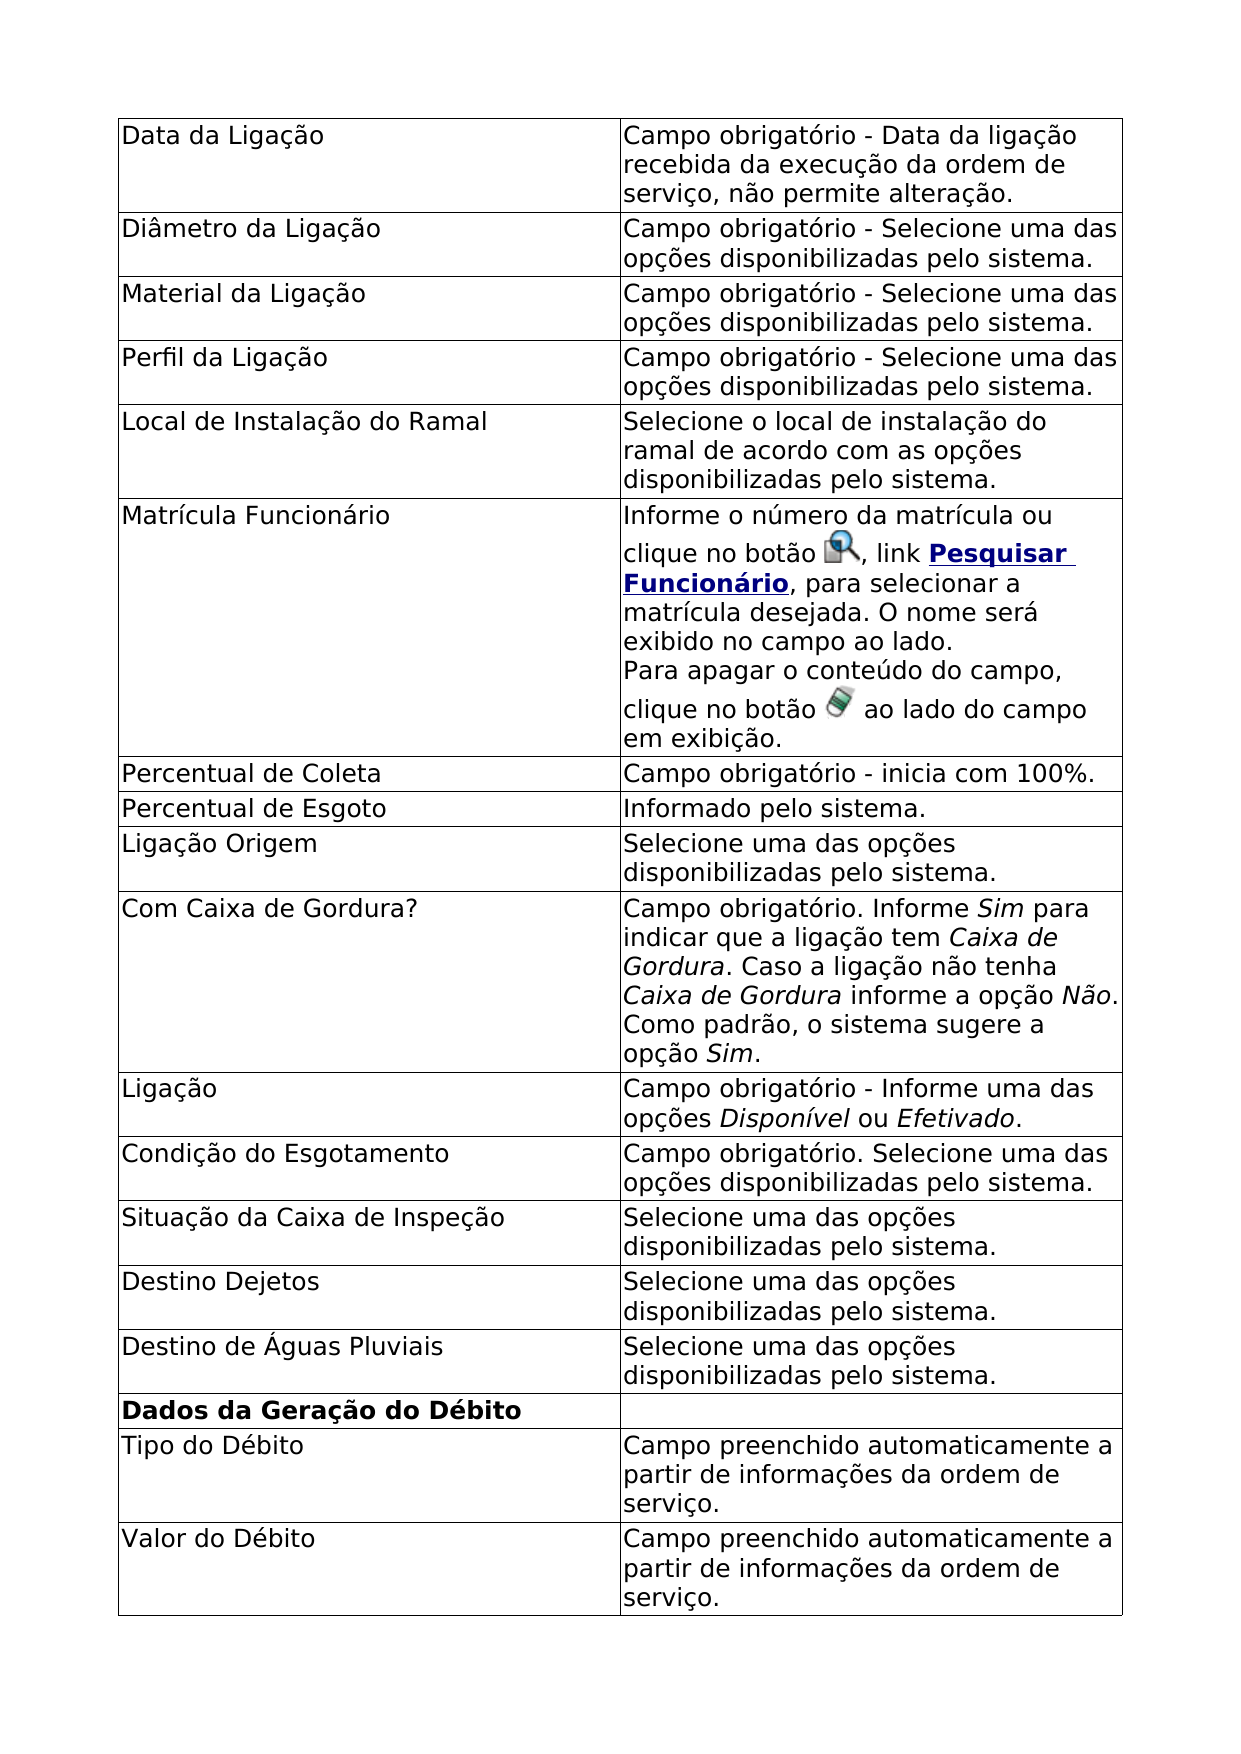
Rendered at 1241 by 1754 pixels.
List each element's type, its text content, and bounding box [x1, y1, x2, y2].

table_cell Campo obrigatório - Selecione uma das opções disponibilizadas pelo sistema. [621, 341, 1122, 404]
table_cell Percentual de Esgoto [119, 792, 620, 826]
table_cell Destino Dejetos [119, 1266, 620, 1329]
table_cell Ligação [119, 1073, 620, 1136]
table_cell Campo obrigatório - Data da ligação recebida da execução da ordem de serviço, não permite alteração. [621, 119, 1122, 212]
table_cell Diâmetro da Ligação [119, 213, 620, 276]
table_cell Com Caixa de Gordura? [119, 892, 620, 1072]
table_cell Ligação Origem [119, 827, 620, 891]
table_cell Local de Instalação do Ramal [119, 405, 620, 498]
table_cell Matrícula Funcionário [119, 499, 620, 756]
table_cell Material da Ligação [119, 277, 620, 340]
table_cell Campo obrigatório - Selecione uma das opções disponibilizadas pelo sistema. [621, 277, 1122, 340]
table_cell [621, 1394, 1122, 1428]
table_cell Selecione uma das opções disponibilizadas pelo sistema. [621, 1330, 1122, 1393]
table_cell Situação da Caixa de Inspeção [119, 1201, 620, 1264]
table_cell Selecione uma das opções disponibilizadas pelo sistema. [621, 1266, 1122, 1329]
table_cell Campo obrigatório. Selecione uma das opções disponibilizadas pelo sistema. [621, 1137, 1122, 1200]
table_cell Campo obrigatório. Informe Sim para indicar que a ligação tem Caixa de Gordura. Caso a ligação não tenha Caixa de Gordura informe a opção Não. Como padrão, o sistema sugere a opção Sim. [621, 892, 1122, 1072]
table_cell Informado pelo sistema. [621, 792, 1122, 826]
table_cell Selecione uma das opções disponibilizadas pelo sistema. [621, 827, 1122, 891]
table_cell Campo obrigatório - Selecione uma das opções disponibilizadas pelo sistema. [621, 213, 1122, 276]
table_cell Campo preenchido automaticamente a partir de informações da ordem de serviço. [621, 1523, 1122, 1615]
table_cell Selecione uma das opções disponibilizadas pelo sistema. [621, 1201, 1122, 1264]
table_cell Data da Ligação [119, 119, 620, 212]
table_cell Dados da Geração do Débito [119, 1394, 620, 1428]
table_cell Perfil da Ligação [119, 341, 620, 404]
table_cell Campo preenchido automaticamente a partir de informações da ordem de serviço. [621, 1429, 1122, 1522]
table_cell Percentual de Coleta [119, 757, 620, 791]
table_cell Destino de Águas Pluviais [119, 1330, 620, 1393]
table_cell Tipo do Débito [119, 1429, 620, 1522]
table_cell Campo obrigatório - Informe uma das opções Disponível ou Efetivado. [621, 1073, 1122, 1136]
table_cell Condição do Esgotamento [119, 1137, 620, 1200]
table_cell Valor do Débito [119, 1523, 620, 1615]
picture [824, 530, 861, 563]
table_cell Campo obrigatório - inicia com 100%. [621, 757, 1122, 791]
table_cell Informe o número da matrícula ou clique no botão , link Pesquisar Funcionário, para selecionar a matrícula desejada. O nome será exibido no campo ao lado. Para apagar o conteúdo do campo, clique no botão ao lado do campo em exibição. [621, 499, 1122, 756]
picture [824, 685, 856, 719]
table_cell Selecione o local de instalação do ramal de acordo com as opções disponibilizadas pelo sistema. [621, 405, 1122, 498]
